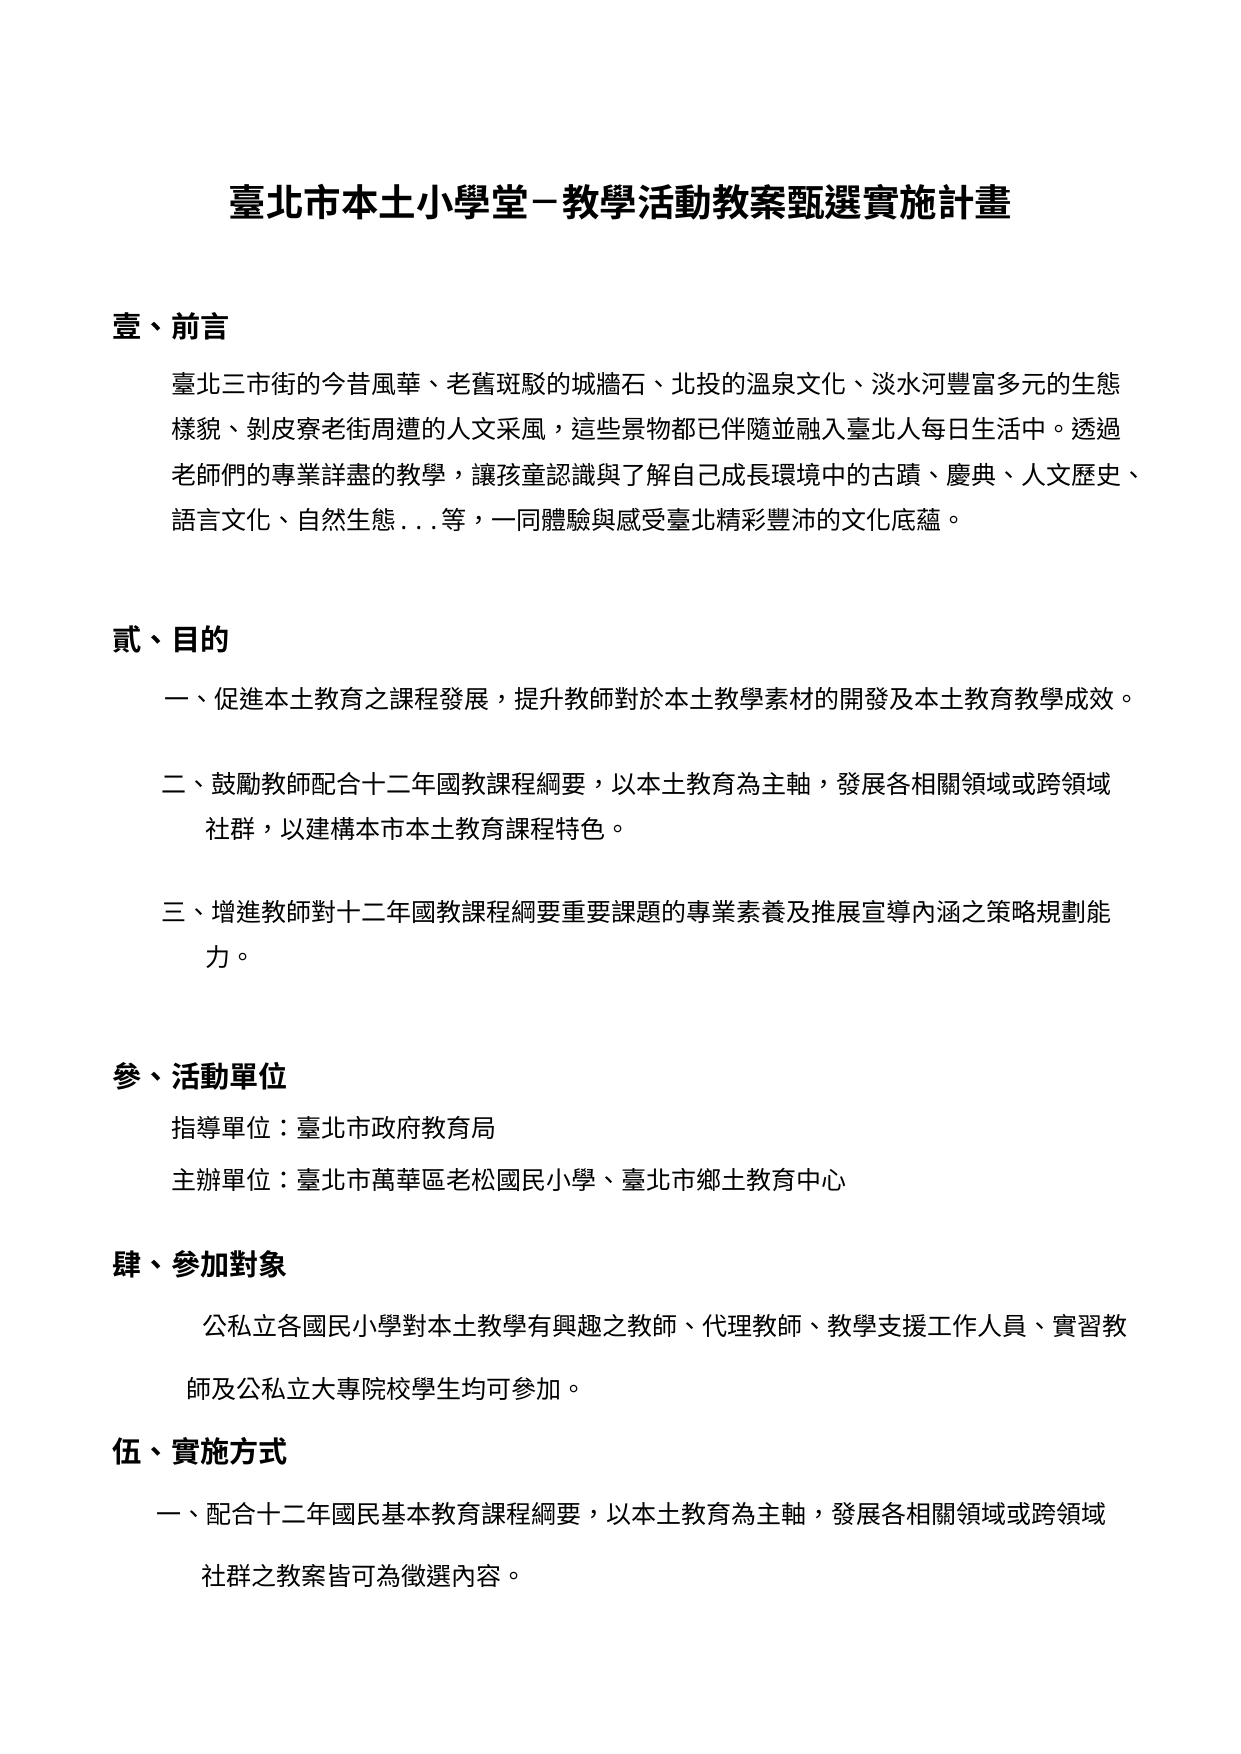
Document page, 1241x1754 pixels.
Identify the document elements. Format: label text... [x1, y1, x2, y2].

text 肆、參加對象 [112, 1221, 1128, 1283]
text 參、活動單位 [112, 1033, 1128, 1096]
text 三、增進教師對十二年國教課程綱要重要課題的專業素養及推展宣導內涵之策略規劃能力。 [146, 892, 1128, 974]
text 一、促進本土教育之課程發展，提升教師對於本土教學素材的開發及本土教育教學成效。 [132, 677, 1128, 717]
text 臺北三市街的今昔風華、老舊斑駁的城牆石、北投的溫泉文化、淡水河豐富多元的生態樣貌、剝皮寮老街周遭的人文采風，這些景物都已伴隨並融入臺北人每日生活中。透過老師們的專業詳盡的教學，讓孩童認識與了解自己成長環境中的古蹟、慶典、人文歷史、語言文化、自然生態...等，一同體驗與感受臺北精彩豐沛的文化底蘊。 [171, 364, 1128, 537]
text 主辦單位：臺北市萬華區老松國民小學、臺北市鄉土教育中心 [112, 1148, 1128, 1200]
text 一、配合十二年國民基本教育課程綱要，以本土教育為主軸，發展各相關領域或跨領域社群之教案皆可為徵選內容。 [156, 1471, 1128, 1596]
text 公私立各國民小學對本土教學有興趣之教師、代理教師、教學支援工作人員、實習教師及公私立大專院校學生均可參加。 [112, 1283, 1128, 1408]
text 指導單位：臺北市政府教育局 [112, 1096, 1128, 1148]
text 二、鼓勵教師配合十二年國教課程綱要，以本土教育為主軸，發展各相關領域或跨領域社群，以建構本市本土教育課程特色。 [146, 764, 1128, 846]
text 臺北市本土小學堂－教學活動教案甄選實施計畫 [112, 158, 1128, 221]
text 壹、前言 [112, 283, 1128, 346]
text 伍、實施方式 [112, 1408, 1128, 1471]
text 貳、目的 [112, 596, 1128, 658]
